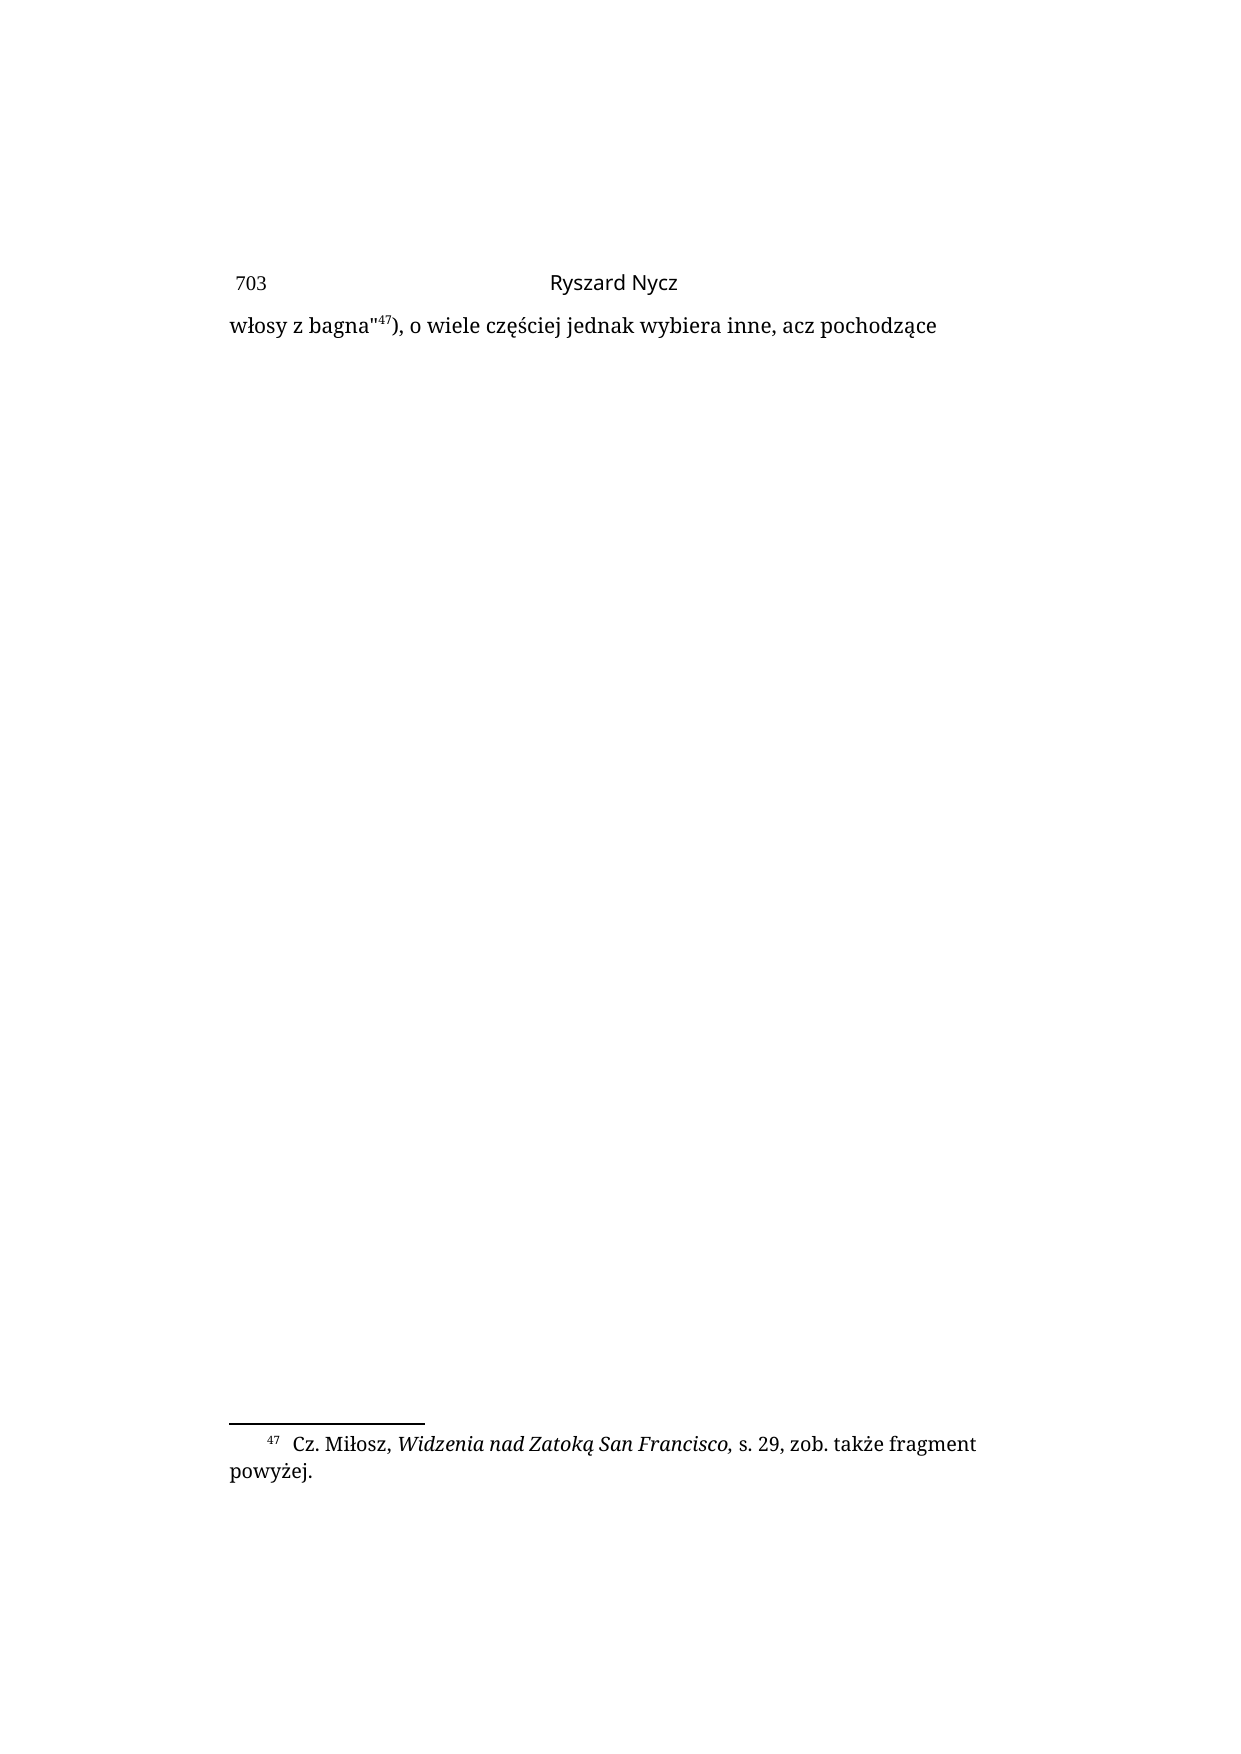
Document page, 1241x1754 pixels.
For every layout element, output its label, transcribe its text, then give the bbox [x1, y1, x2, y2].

text włosy z bagna"), o wiele częściej jednak wybiera inne, acz pochodzące [229, 311, 1010, 340]
text Cz. Miłosz, Widzenia nad Zatoką San Francisco, s. 29, zob. także fragment powyżej. [229, 1430, 1010, 1484]
